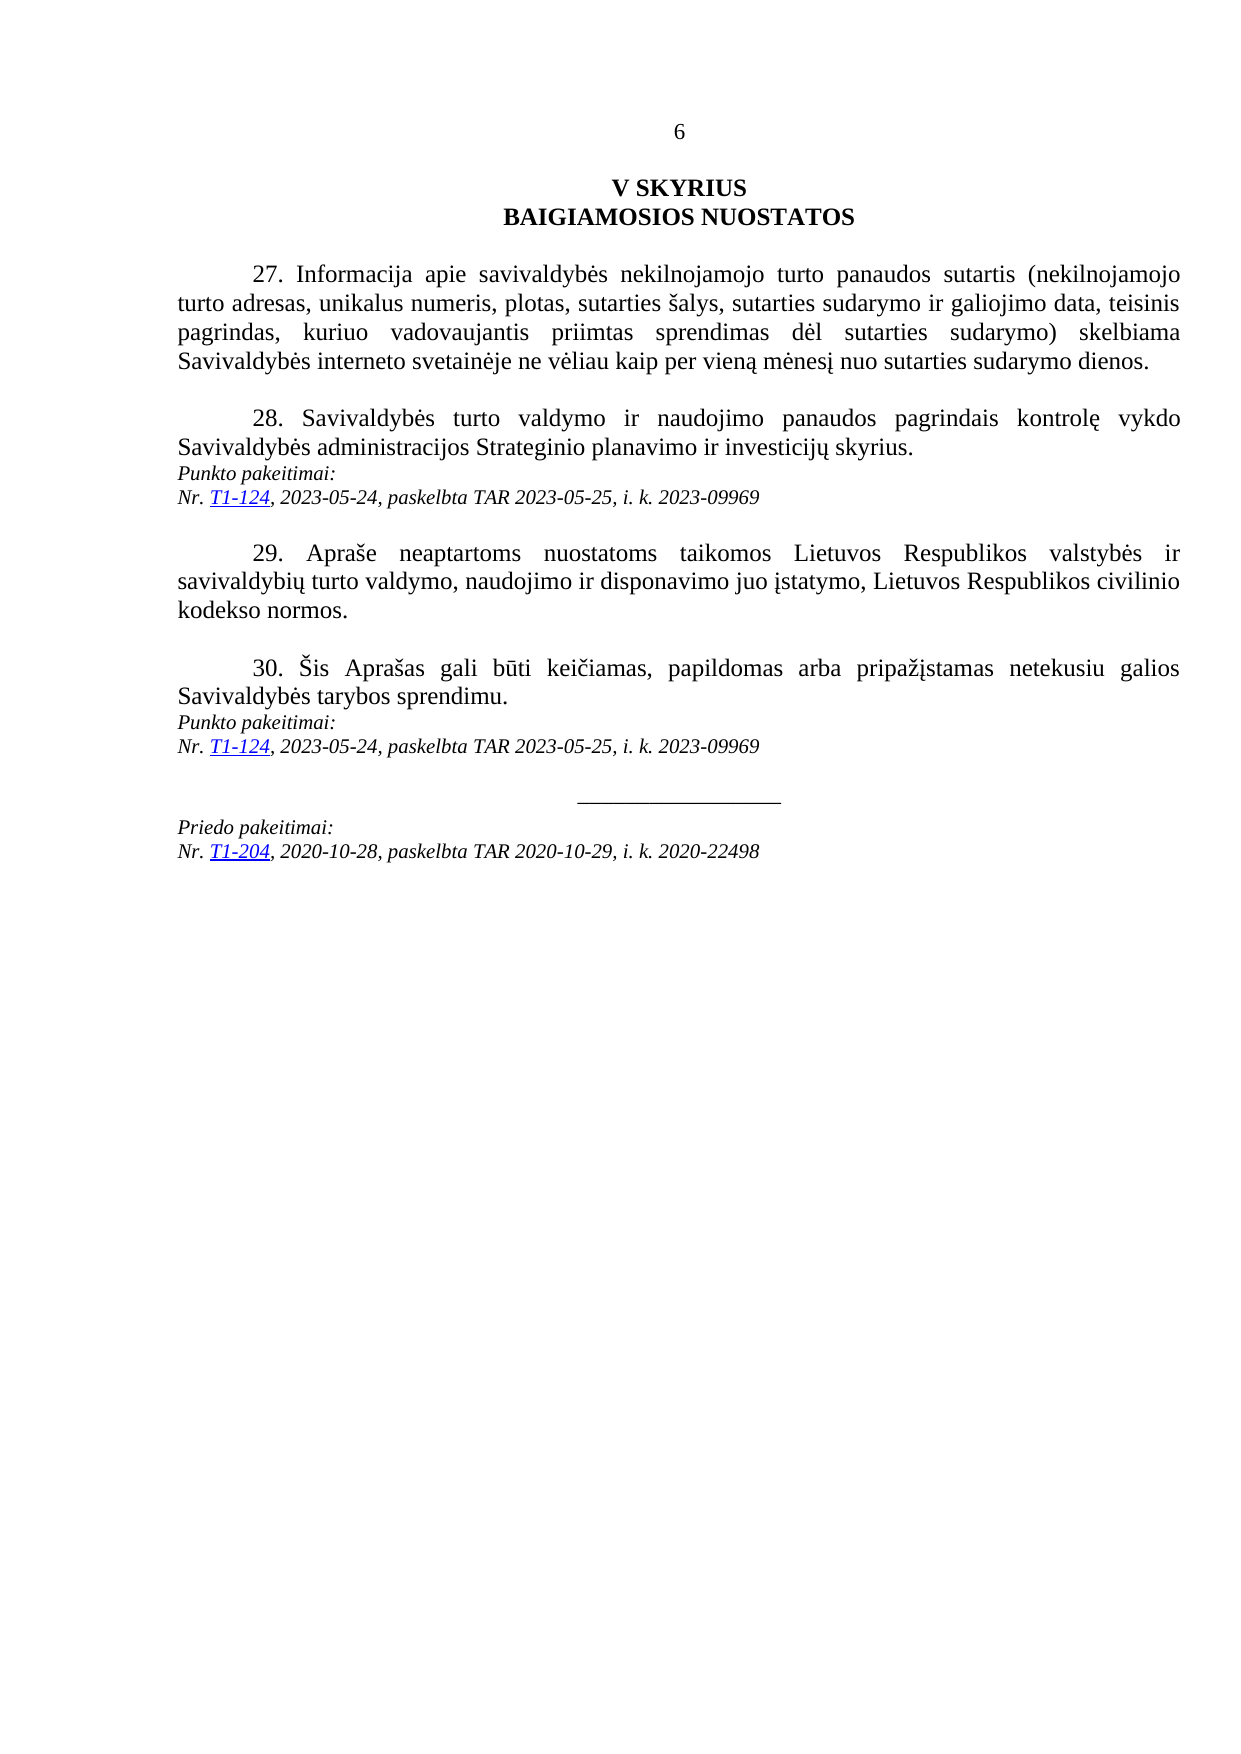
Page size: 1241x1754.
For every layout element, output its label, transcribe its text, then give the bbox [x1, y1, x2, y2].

text Punkto pakeitimai: [177, 710, 1181, 734]
text 29. Apraše neaptartoms nuostatoms taikomos Lietuvos Respublikos valstybės ir savivaldybių turto valdymo, naudojimo ir disponavimo juo įstatymo, Lietuvos Respublikos civilinio kodekso normos. [177, 538, 1181, 624]
text Nr. T1-204, 2020-10-28, paskelbta TAR 2020-10-29, i. k. 2020-22498 [177, 839, 1181, 863]
text ––––––––––––––––– [177, 787, 1181, 814]
text Punkto pakeitimai: [177, 461, 1181, 485]
text 30. Šis Aprašas gali būti keičiamas, papildomas arba pripažįstamas netekusiu galios Savivaldybės tarybos sprendimu. [177, 653, 1181, 710]
text Nr. T1-124, 2023-05-24, paskelbta TAR 2023-05-25, i. k. 2023-09969 [177, 734, 1181, 758]
text 28. Savivaldybės turto valdymo ir naudojimo panaudos pagrindais kontrolę vykdo Savivaldybės administracijos Strateginio planavimo ir investicijų skyrius. [177, 403, 1181, 461]
text 27. Informacija apie savivaldybės nekilnojamojo turto panaudos sutartis (nekilnojamojo turto adresas, unikalus numeris, plotas, sutarties šalys, sutarties sudarymo ir galiojimo data, teisinis pagrindas, kuriuo vadovaujantis priimtas sprendimas dėl sutarties sudarymo) skelbiama Savivaldybės interneto svetainėje ne vėliau kaip per vieną mėnesį nuo sutarties sudarymo dienos. [177, 259, 1181, 374]
text V SKYRIUS [177, 173, 1181, 202]
text BAIGIAMOSIOS NUOSTATOS [177, 202, 1181, 231]
text Nr. T1-124, 2023-05-24, paskelbta TAR 2023-05-25, i. k. 2023-09969 [177, 485, 1181, 509]
text Priedo pakeitimai: [177, 814, 1181, 839]
